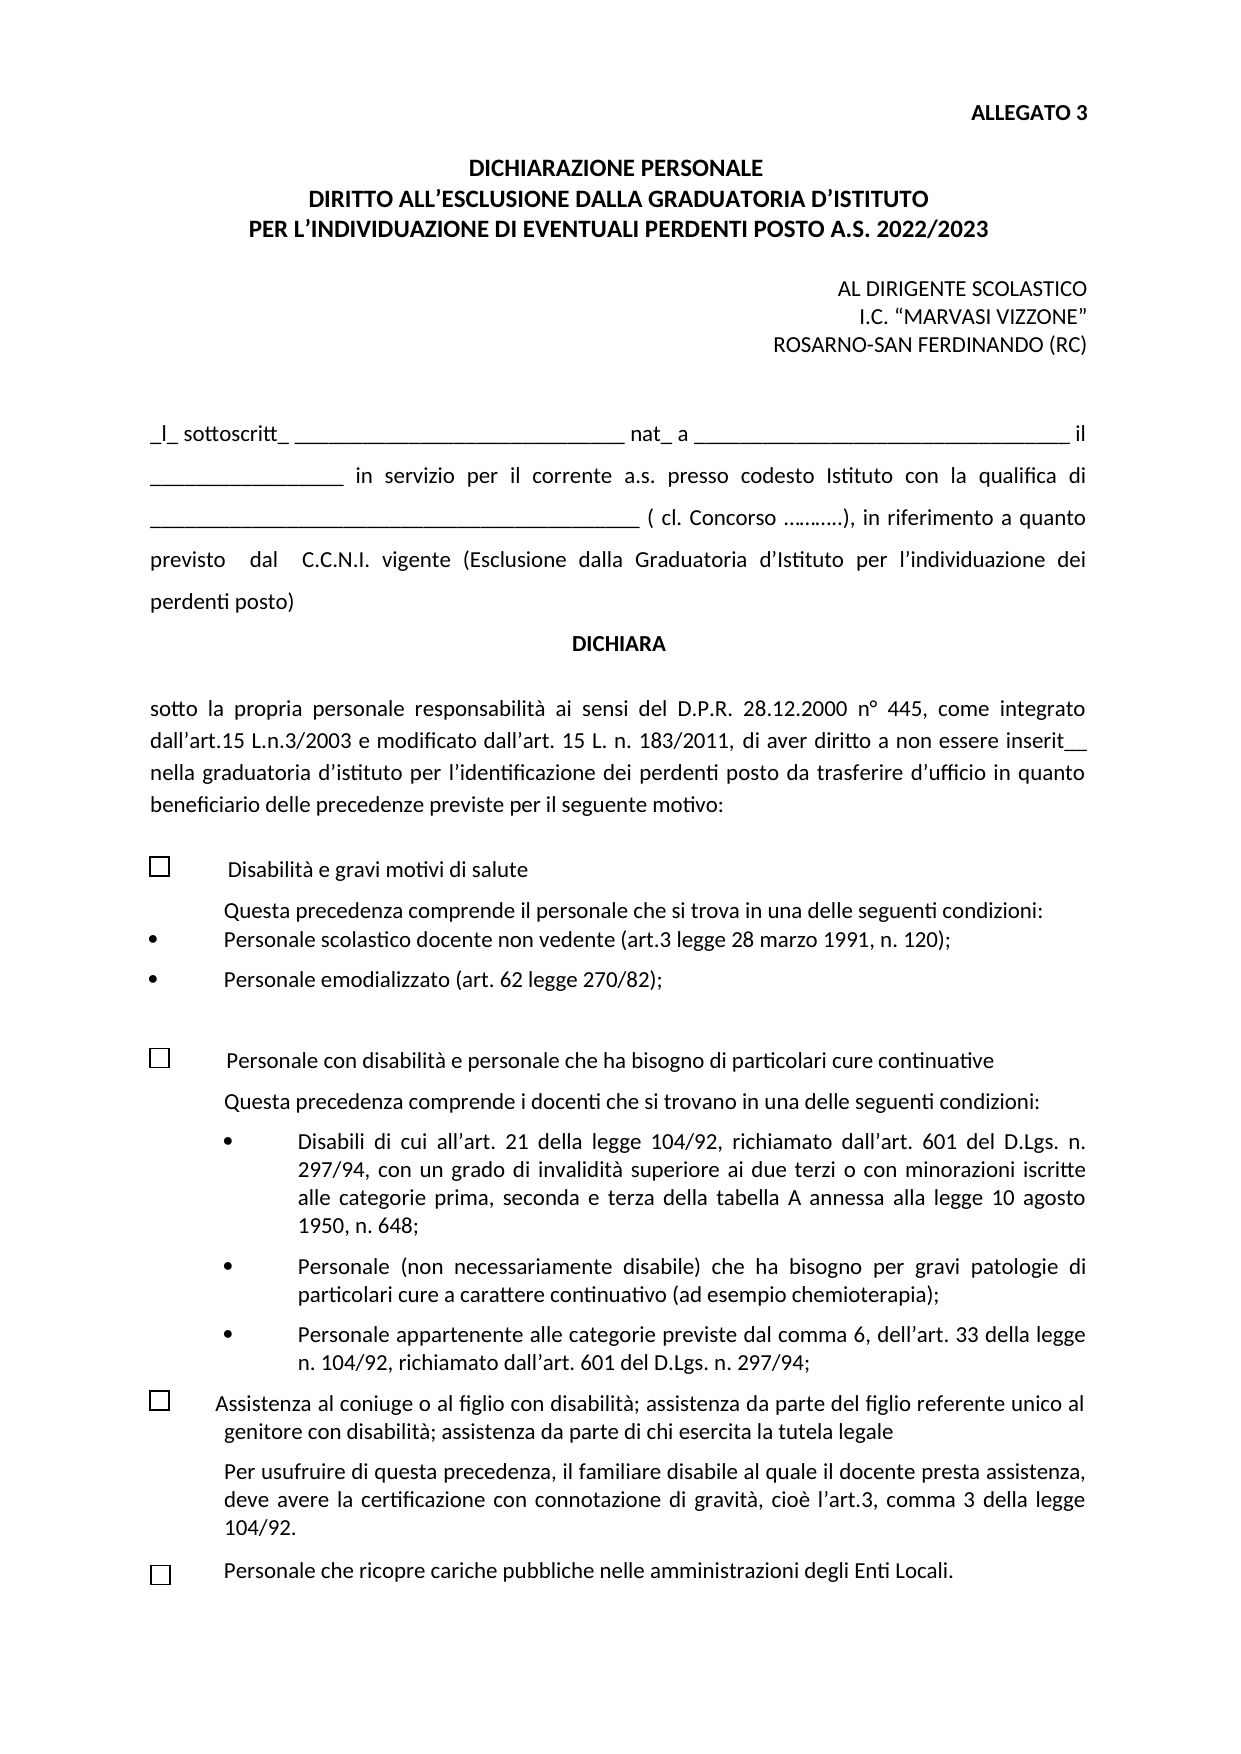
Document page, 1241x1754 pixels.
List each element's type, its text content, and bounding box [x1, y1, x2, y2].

text I.C. “MARVASI VIZZONE” [150, 302, 1087, 330]
text ALLEGATO 3 [150, 98, 1087, 126]
text Questa precedenza comprende il personale che si trova in una delle seguenti condizioni: [150, 897, 1087, 925]
text Disabilità e gravi motivi di salute [150, 855, 1087, 883]
text DICHIARAZIONE PERSONALE [150, 152, 1087, 183]
text AL DIRIGENTE SCOLASTICO [150, 274, 1087, 302]
list Personale (non necessariamente disabile) che ha bisogno per gravi patologie di particolari cure a carattere continuativo (ad esempio chemioterapia); [224, 1252, 1087, 1308]
text DIRITTO ALL’ESCLUSIONE DALLA GRADUATORIA D’ISTITUTO [150, 183, 1087, 213]
list Personale emodializzato (art. 62 legge 270/82); [149, 965, 1087, 993]
text PER L’INDIVIDUAZIONE DI EVENTUALI PERDENTI POSTO A.S. 2022/2023 [150, 213, 1087, 244]
text DICHIARA [150, 629, 1087, 657]
list Personale appartenente alle categorie previste dal comma 6, dell’art. 33 della legge n. 104/92, richiamato dall’art. 601 del D.Lgs. n. 297/94; [224, 1320, 1087, 1376]
text Questa precedenza comprende i docenti che si trovano in una delle seguenti condizioni: [224, 1087, 1087, 1115]
list Personale scolastico docente non vedente (art.3 legge 28 marzo 1991, n. 120); [149, 925, 1087, 953]
text sotto la propria personale responsabilità ai sensi del D.P.R. 28.12.2000 n° 445, come integrato dall’art.15 L.n.3/2003 e modificato dall’art. 15 L. n. 183/2011, di aver diritto a non essere inserit__ nella graduatoria d’istituto per l’identificazione dei perdenti posto da trasferire d’ufficio in quanto beneficiario delle precedenze previste per il seguente motivo: [150, 694, 1087, 818]
text Assistenza al coniuge o al figlio con disabilità; assistenza da parte del figlio referente unico al genitore con disabilità; assistenza da parte di chi esercita la tutela legale [209, 1389, 1087, 1445]
text Personale con disabilità e personale che ha bisogno di particolari cure continuative [179, 1046, 1087, 1074]
list Disabili di cui all’art. 21 della legge 104/92, richiamato dall’art. 601 del D.Lgs. n. 297/94, con un grado di invalidità superiore ai due terzi o con minorazioni iscritte alle categorie prima, seconda e terza della tabella A annessa alla legge 10 agosto 1950, n. 648; [224, 1127, 1087, 1239]
text ROSARNO-SAN FERDINANDO (RC) [150, 330, 1087, 358]
text Personale che ricopre cariche pubbliche nelle amministrazioni degli Enti Locali. [150, 1554, 1087, 1585]
text _l_ sottoscritt_ _____________________________ nat_ a _________________________________ il _________________ in servizio per il corrente a.s. presso codesto Istituto con la qualifica di ___________________________________________ ( cl. Concorso ………..), in riferimento a quanto previsto dal C.C.N.I. vigente (Esclusione dalla Graduatoria d’Istituto per l’individuazione dei perdenti posto) [150, 419, 1087, 615]
text Per usufruire di questa precedenza, il familiare disabile al quale il docente presta assistenza, deve avere la certificazione con connotazione di gravità, cioè l’art.3, comma 3 della legge 104/92. [224, 1457, 1087, 1542]
